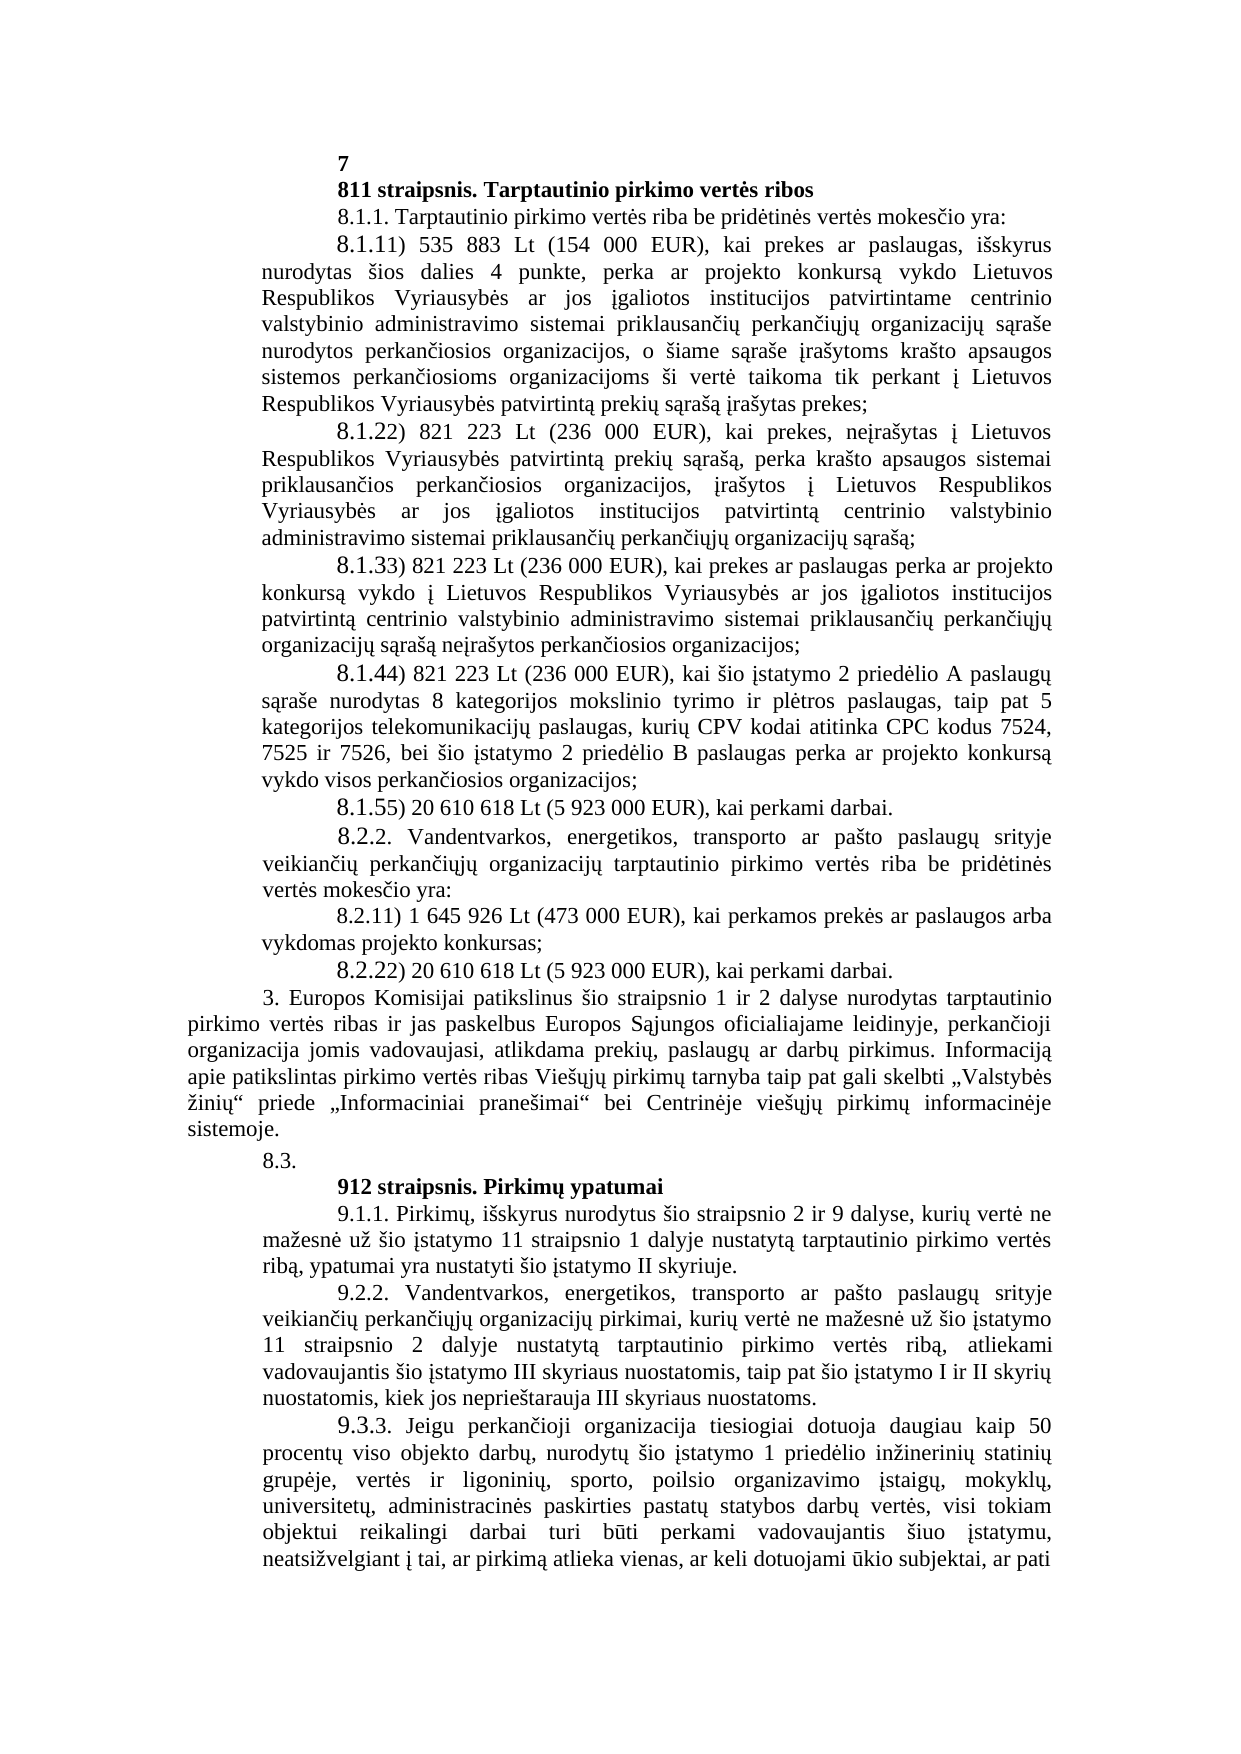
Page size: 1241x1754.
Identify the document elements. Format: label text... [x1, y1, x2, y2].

subtitle 4) 821 223 Lt (236 000 EUR), kai šio įstatymo 2 priedėlio A paslaugų sąraše nurodytas 8 kategorijos mokslinio tyrimo ir plėtros paslaugas, taip pat 5 kategorijos telekomunikacijų paslaugas, kurių CPV kodai atitinka CPC kodus 7524, 7525 ir 7526, bei šio įstatymo 2 priedėlio B paslaugas perka ar projekto konkursą vykdo visos perkančiosios organizacijos; [187, 658, 1053, 792]
subtitle 2. Vandentvarkos, energetikos, transporto ar pašto paslaugų srityje veikiančių perkančiųjų organizacijų tarptautinio pirkimo vertės riba be pridėtinės vertės mokesčio yra: [187, 821, 1053, 902]
subtitle 1. Pirkimų, išskyrus nurodytus šio straipsnio 2 ir 9 dalyse, kurių vertė ne mažesnė už šio įstatymo 11 straipsnio 1 dalyje nustatytą tarptautinio pirkimo vertės ribą, ypatumai yra nustatyti šio įstatymo II skyriuje. [187, 1200, 1053, 1279]
subtitle 3) 821 223 Lt (236 000 EUR), kai prekes ar paslaugas perka ar projekto konkursą vykdo į Lietuvos Respublikos Vyriausybės ar jos įgaliotos institucijos patvirtintą centrinio valstybinio administravimo sistemai priklausančių perkančiųjų organizacijų sąrašą neįrašytos perkančiosios organizacijos; [187, 550, 1053, 658]
subtitle 1) 1 645 926 Lt (473 000 EUR), kai perkamos prekės ar paslaugos arba vykdomas projekto konkursas; [187, 902, 1053, 955]
subtitle 2) 20 610 618 Lt (5 923 000 EUR), kai perkami darbai. [187, 955, 1053, 984]
subtitle 2. Vandentvarkos, energetikos, transporto ar pašto paslaugų srityje veikiančių perkančiųjų organizacijų pirkimai, kurių vertė ne mažesnė už šio įstatymo 11 straipsnio 2 dalyje nustatytą tarptautinio pirkimo vertės ribą, atliekami vadovaujantis šio įstatymo III skyriaus nuostatomis, taip pat šio įstatymo I ir II skyrių nuostatomis, kiek jos neprieštarauja III skyriaus nuostatoms. [187, 1279, 1053, 1411]
subtitle 11 straipsnis. Tarptautinio pirkimo vertės ribos [187, 176, 1053, 203]
subtitle 1) 535 883 Lt (154 000 EUR), kai prekes ar paslaugas, išskyrus nurodytas šios dalies 4 punkte, perka ar projekto konkursą vykdo Lietuvos Respublikos Vyriausybės ar jos įgaliotos institucijos patvirtintame centrinio valstybinio administravimo sistemai priklausančių perkančiųjų organizacijų sąraše nurodytos perkančiosios organizacijos, o šiame sąraše įrašytoms krašto apsaugos sistemos perkančiosioms organizacijoms ši vertė taikoma tik perkant į Lietuvos Respublikos Vyriausybės patvirtintą prekių sąrašą įrašytas prekes; [187, 229, 1053, 416]
subtitle 1. Tarptautinio pirkimo vertės riba be pridėtinės vertės mokesčio yra: [187, 203, 1053, 229]
subtitle 5) 20 610 618 Lt (5 923 000 EUR), kai perkami darbai. [187, 792, 1053, 821]
text 3. Europos Komisijai patikslinus šio straipsnio 1 ir 2 dalyse nurodytas tarptautinio pirkimo vertės ribas ir jas paskelbus Europos Sąjungos oficialiajame leidinyje, perkančioji organizacija jomis vadovaujasi, atlikdama prekių, paslaugų ar darbų pirkimus. Informaciją apie patikslintas pirkimo vertės ribas Viešųjų pirkimų tarnyba taip pat gali skelbti „Valstybės žinių“ priede „Informaciniai pranešimai“ bei Centrinėje viešųjų pirkimų informacinėje sistemoje. [187, 984, 1053, 1142]
subtitle 12 straipsnis. Pirkimų ypatumai [187, 1173, 1053, 1200]
subtitle 3. Jeigu perkančioji organizacija tiesiogiai dotuoja daugiau kaip 50 procentų viso objekto darbų, nurodytų šio įstatymo 1 priedėlio inžinerinių statinių grupėje, vertės ir ligoninių, sporto, poilsio organizavimo įstaigų, mokyklų, universitetų, administracinės paskirties pastatų statybos darbų vertės, visi tokiam objektui reikalingi darbai turi būti perkami vadovaujantis šiuo įstatymu, neatsižvelgiant į tai, ar pirkimą atlieka vienas, ar keli dotuojami ūkio subjektai, ar pati [187, 1411, 1053, 1571]
subtitle 2) 821 223 Lt (236 000 EUR), kai prekes, neįrašytas į Lietuvos Respublikos Vyriausybės patvirtintą prekių sąrašą, perka krašto apsaugos sistemai priklausančios perkančiosios organizacijos, įrašytos į Lietuvos Respublikos Vyriausybės ar jos įgaliotos institucijos patvirtintą centrinio valstybinio administravimo sistemai priklausančių perkančiųjų organizacijų sąrašą; [187, 416, 1053, 550]
